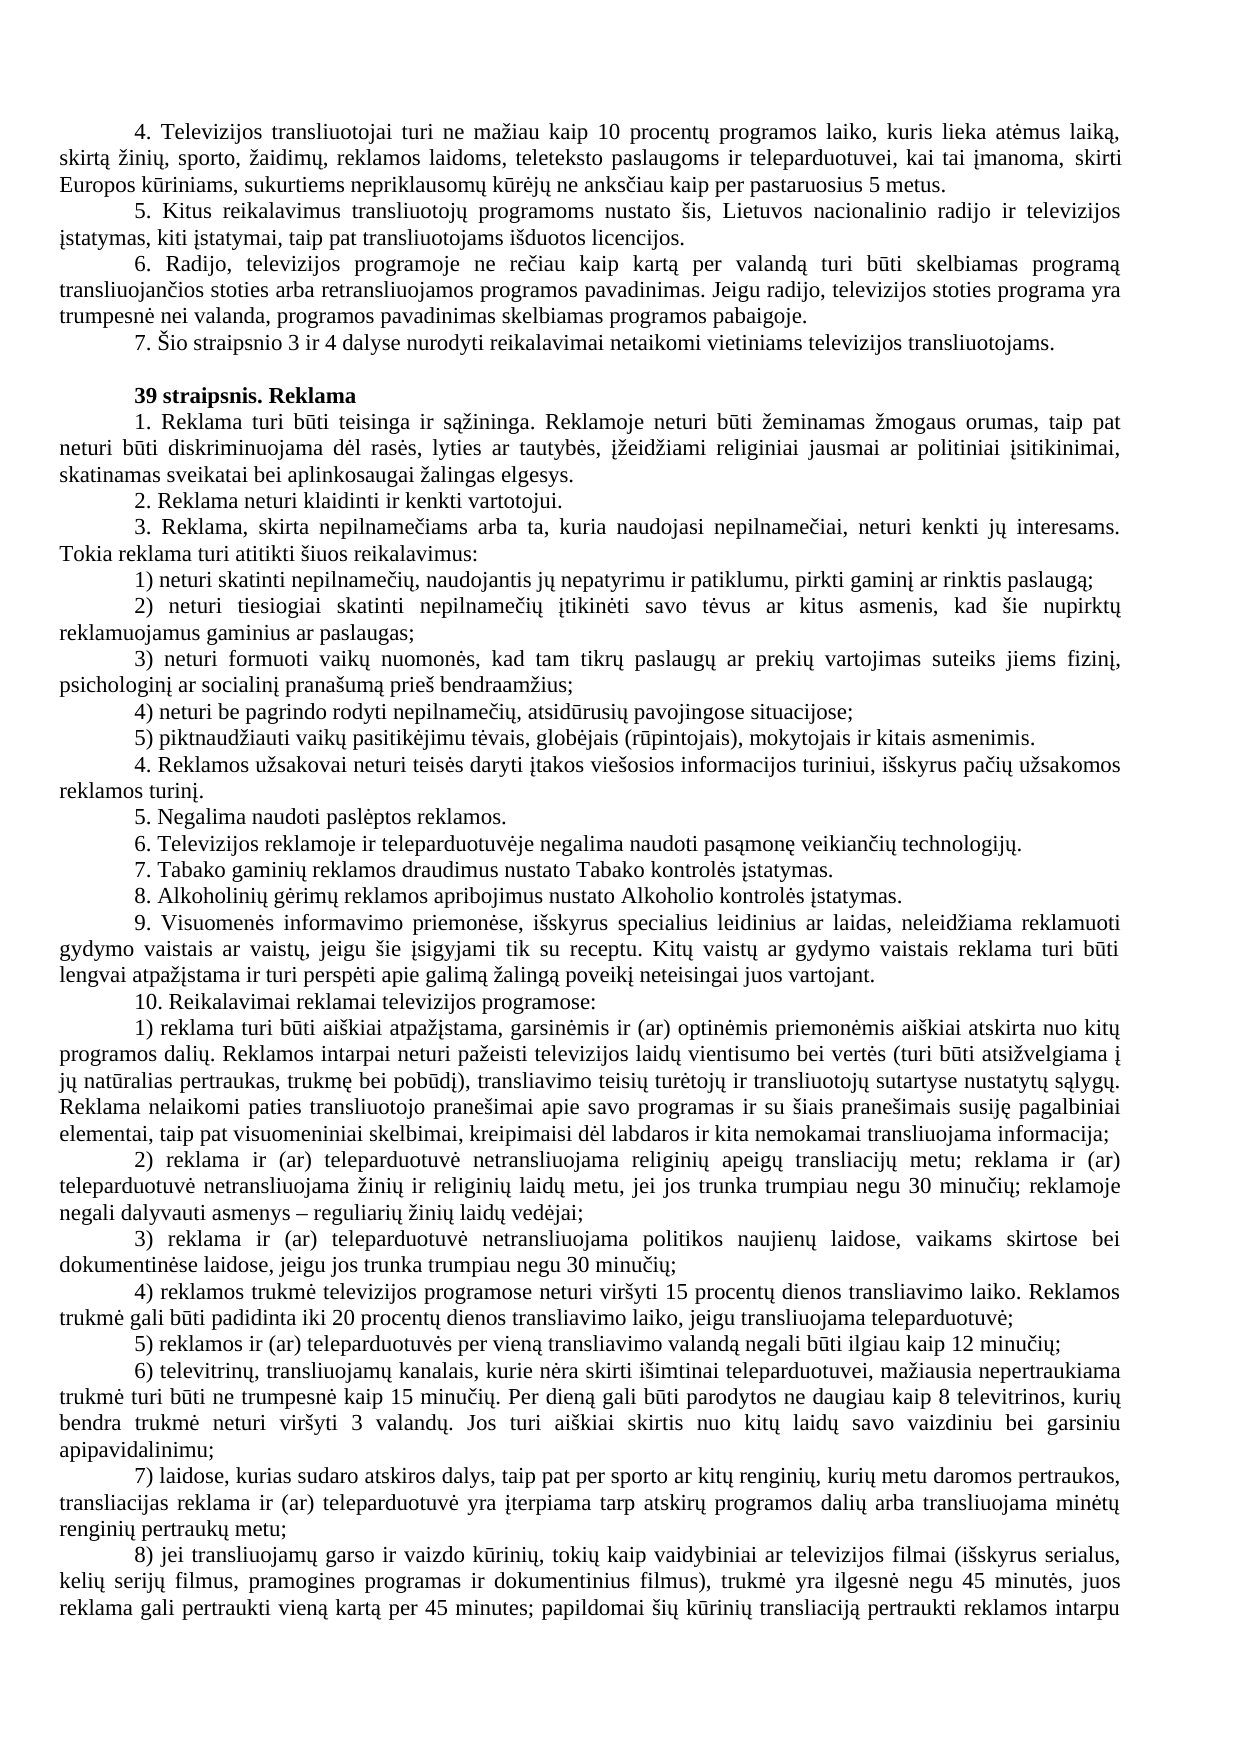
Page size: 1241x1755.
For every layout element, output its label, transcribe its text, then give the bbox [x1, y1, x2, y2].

text 10. Reikalavimai reklamai televizijos programose: [59, 988, 1122, 1014]
text 5. Negalima naudoti paslėptos reklamos. [59, 803, 1122, 830]
text 5. Kitus reikalavimus transliuotojų programoms nustato šis, Lietuvos nacionalinio radijo ir televizijos įstatymas, kiti įstatymai, taip pat transliuotojams išduotos licencijos. [59, 197, 1122, 250]
text 3) neturi formuoti vaikų nuomonės, kad tam tikrų paslaugų ar prekių vartojimas suteiks jiems fizinį, psichologinį ar socialinį pranašumą prieš bendraamžius; [59, 645, 1122, 698]
text 5) piktnaudžiauti vaikų pasitikėjimu tėvais, globėjais (rūpintojais), mokytojais ir kitais asmenimis. [59, 724, 1122, 751]
text 2) neturi tiesiogiai skatinti nepilnamečių įtikinėti savo tėvus ar kitus asmenis, kad šie nupirktų reklamuojamus gaminius ar paslaugas; [59, 592, 1122, 645]
text 4) neturi be pagrindo rodyti nepilnamečių, atsidūrusių pavojingose situacijose; [59, 698, 1122, 724]
text 5) reklamos ir (ar) teleparduotuvės per vieną transliavimo valandą negali būti ilgiau kaip 12 minučių; [59, 1330, 1122, 1357]
text 7. Tabako gaminių reklamos draudimus nustato Tabako kontrolės įstatymas. [59, 856, 1122, 882]
text 3. Reklama, skirta nepilnamečiams arba ta, kuria naudojasi nepilnamečiai, neturi kenkti jų interesams. Tokia reklama turi atitikti šiuos reikalavimus: [59, 513, 1122, 566]
text 6) televitrinų, transliuojamų kanalais, kurie nėra skirti išimtinai teleparduotuvei, mažiausia nepertraukiama trukmė turi būti ne trumpesnė kaip 15 minučių. Per dieną gali būti parodytos ne daugiau kaip 8 televitrinos, kurių bendra trukmė neturi viršyti 3 valandų. Jos turi aiškiai skirtis nuo kitų laidų savo vaizdiniu bei garsiniu apipavidalinimu; [59, 1357, 1122, 1462]
text 4. Reklamos užsakovai neturi teisės daryti įtakos viešosios informacijos turiniui, išskyrus pačių užsakomos reklamos turinį. [59, 751, 1122, 803]
text 6. Radijo, televizijos programoje ne rečiau kaip kartą per valandą turi būti skelbiamas programą transliuojančios stoties arba retransliuojamos programos pavadinimas. Jeigu radijo, televizijos stoties programa yra trumpesnė nei valanda, programos pavadinimas skelbiamas programos pabaigoje. [59, 250, 1122, 329]
text 9. Visuomenės informavimo priemonėse, išskyrus specialius leidinius ar laidas, neleidžiama reklamuoti gydymo vaistais ar vaistų, jeigu šie įsigyjami tik su receptu. Kitų vaistų ar gydymo vaistais reklama turi būti lengvai atpažįstama ir turi perspėti apie galimą žalingą poveikį neteisingai juos vartojant. [59, 909, 1122, 988]
text 8) jei transliuojamų garso ir vaizdo kūrinių, tokių kaip vaidybiniai ar televizijos filmai (išskyrus serialus, kelių serijų filmus, pramogines programas ir dokumentinius filmus), trukmė yra ilgesnė negu 45 minutės, juos reklama gali pertraukti vieną kartą per 45 minutes; papildomai šių kūrinių transliaciją pertraukti reklamos intarpu [59, 1541, 1122, 1620]
text 4) reklamos trukmė televizijos programose neturi viršyti 15 procentų dienos transliavimo laiko. Reklamos trukmė gali būti padidinta iki 20 procentų dienos transliavimo laiko, jeigu transliuojama teleparduotuvė; [59, 1278, 1122, 1330]
text 1) reklama turi būti aiškiai atpažįstama, garsinėmis ir (ar) optinėmis priemonėmis aiškiai atskirta nuo kitų programos dalių. Reklamos intarpai neturi pažeisti televizijos laidų vientisumo bei vertės (turi būti atsižvelgiama į jų natūralias pertraukas, trukmę bei pobūdį), transliavimo teisių turėtojų ir transliuotojų sutartyse nustatytų sąlygų. Reklama nelaikomi paties transliuotojo pranešimai apie savo programas ir su šiais pranešimais susiję pagalbiniai elementai, taip pat visuomeniniai skelbimai, kreipimaisi dėl labdaros ir kita nemokamai transliuojama informacija; [59, 1014, 1122, 1146]
text 2. Reklama neturi klaidinti ir kenkti vartotojui. [59, 487, 1122, 513]
text 8. Alkoholinių gėrimų reklamos apribojimus nustato Alkoholio kontrolės įstatymas. [59, 882, 1122, 909]
text 3) reklama ir (ar) teleparduotuvė netransliuojama politikos naujienų laidose, vaikams skirtose bei dokumentinėse laidose, jeigu jos trunka trumpiau negu 30 minučių; [59, 1225, 1122, 1278]
text 1) neturi skatinti nepilnamečių, naudojantis jų nepatyrimu ir patiklumu, pirkti gaminį ar rinktis paslaugą; [59, 566, 1122, 592]
text 6. Televizijos reklamoje ir teleparduotuvėje negalima naudoti pasąmonę veikiančių technologijų. [59, 830, 1122, 856]
text 1. Reklama turi būti teisinga ir sąžininga. Reklamoje neturi būti žeminamas žmogaus orumas, taip pat neturi būti diskriminuojama dėl rasės, lyties ar tautybės, įžeidžiami religiniai jausmai ar politiniai įsitikinimai, skatinamas sveikatai bei aplinkosaugai žalingas elgesys. [59, 408, 1122, 487]
text 4. Televizijos transliuotojai turi ne mažiau kaip 10 procentų programos laiko, kuris lieka atėmus laiką, skirtą žinių, sporto, žaidimų, reklamos laidoms, teleteksto paslaugoms ir teleparduotuvei, kai tai įmanoma, skirti Europos kūriniams, sukurtiems nepriklausomų kūrėjų ne anksčiau kaip per pastaruosius 5 metus. [59, 118, 1122, 197]
text 39 straipsnis. Reklama [59, 382, 1122, 408]
text 2) reklama ir (ar) teleparduotuvė netransliuojama religinių apeigų transliacijų metu; reklama ir (ar) teleparduotuvė netransliuojama žinių ir religinių laidų metu, jei jos trunka trumpiau negu 30 minučių; reklamoje negali dalyvauti asmenys – reguliarių žinių laidų vedėjai; [59, 1146, 1122, 1225]
text 7) laidose, kurias sudaro atskiros dalys, taip pat per sporto ar kitų renginių, kurių metu daromos pertraukos, transliacijas reklama ir (ar) teleparduotuvė yra įterpiama tarp atskirų programos dalių arba transliuojama minėtų renginių pertraukų metu; [59, 1462, 1122, 1541]
text 7. Šio straipsnio 3 ir 4 dalyse nurodyti reikalavimai netaikomi vietiniams televizijos transliuotojams. [59, 329, 1122, 355]
